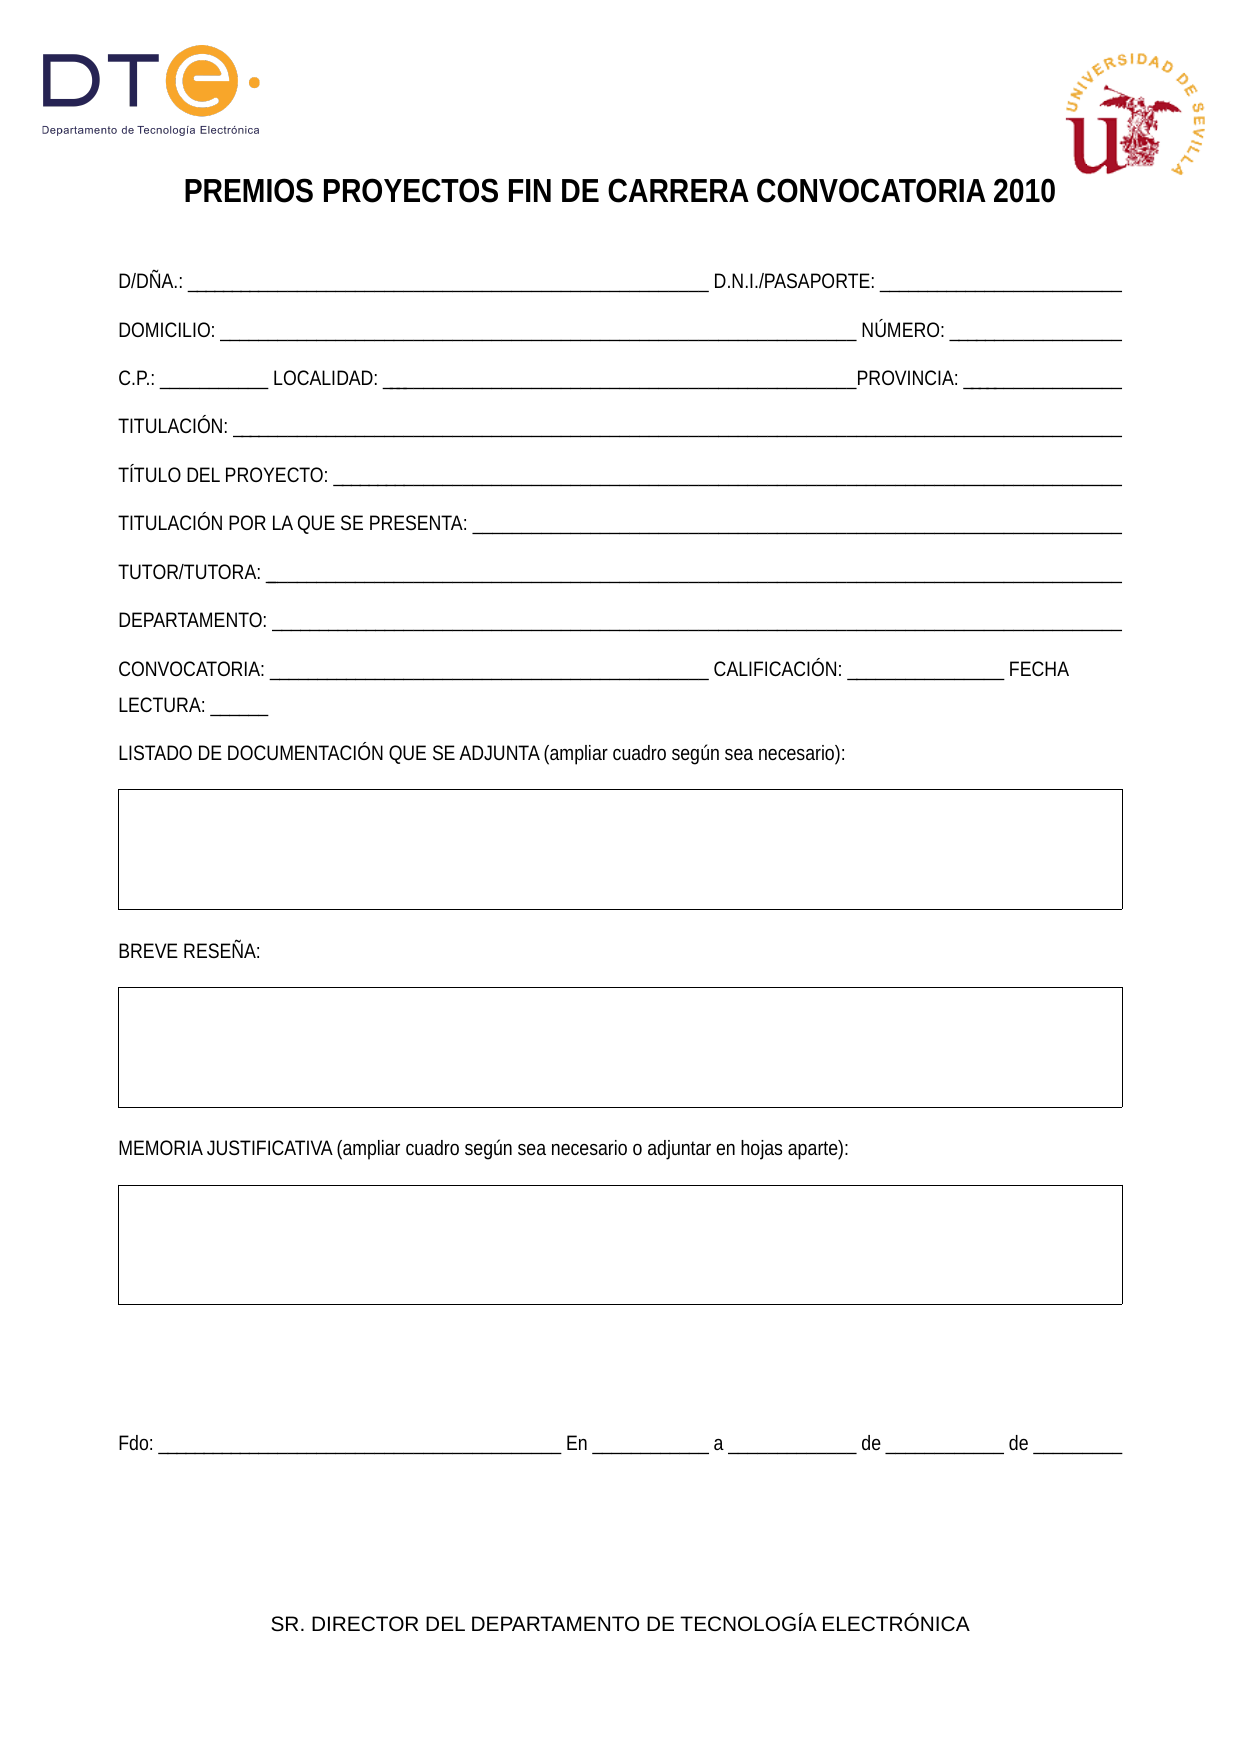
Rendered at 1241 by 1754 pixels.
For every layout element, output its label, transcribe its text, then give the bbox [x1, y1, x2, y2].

text BREVE RESEÑA: [118, 938, 1122, 962]
text TÍTULO DEL PROYECTO: [118, 463, 1122, 487]
text TUTOR/TUTORA: [118, 560, 1122, 584]
text D/DÑA.: D.N.I./PASAPORTE: [118, 269, 1122, 293]
text TITULACIÓN POR LA QUE SE PRESENTA: [118, 511, 1122, 535]
picture [42, 45, 260, 136]
text Fdo: En a de de [118, 1431, 1122, 1454]
title PREMIOS PROYECTOS FIN DE CARRERA CONVOCATORIA 2010 [118, 172, 1122, 210]
text TITULACIÓN: [118, 414, 1122, 438]
text LISTADO DE DOCUMENTACIÓN QUE SE ADJUNTA (ampliar cuadro según sea necesario): [118, 741, 1122, 765]
table_header [119, 988, 1122, 1107]
text C.P.: LOCALIDAD: PROVINCIA: [118, 366, 1122, 390]
text CONVOCATORIA: CALIFICACIÓN: FECHA LECTURA: [118, 657, 1122, 716]
text DEPARTAMENTO: [118, 608, 1122, 632]
picture [1065, 45, 1205, 185]
table_header [119, 1186, 1122, 1304]
text MEMORIA JUSTIFICATIVA (ampliar cuadro según sea necesario o adjuntar en hojas aparte): [118, 1136, 1122, 1160]
table_header [119, 790, 1122, 909]
text DOMICILIO: NÚMERO: [118, 317, 1122, 341]
